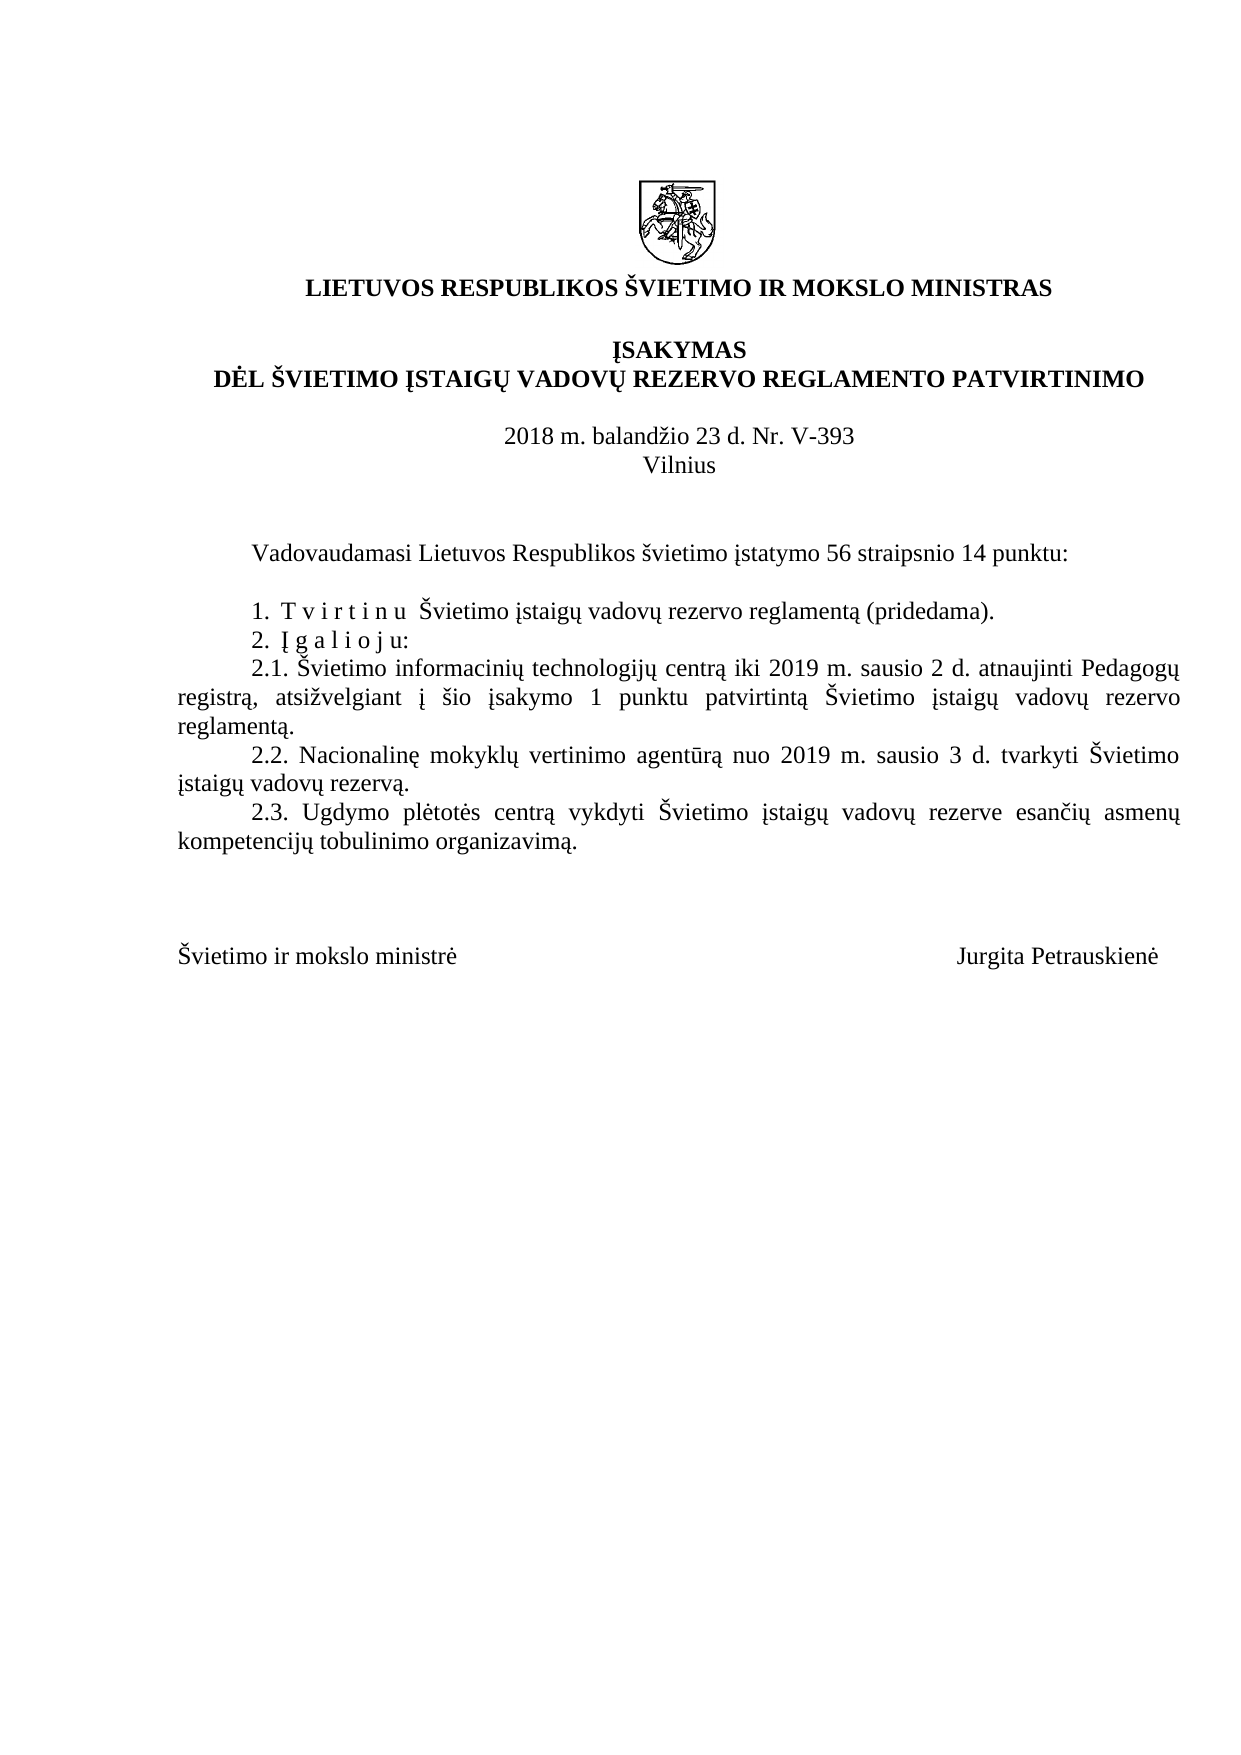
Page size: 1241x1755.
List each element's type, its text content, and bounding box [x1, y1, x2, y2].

text ĮSAKYMAS [177, 335, 1181, 364]
text 2018 m. balandžio 23 d. Nr. V-393 [177, 421, 1181, 450]
text 2. Į g a l i o j u: [251, 625, 1181, 653]
text LIETUVOS RESPUBLIKOS ŠVIETIMO IR MOKSLO MINISTRAS [177, 273, 1181, 301]
text Vilnius [177, 450, 1181, 479]
text Švietimo ir mokslo ministrė Jurgita Petrauskienė [177, 941, 1181, 970]
text 2.1. Švietimo informacinių technologijų centrą iki 2019 m. sausio 2 d. atnaujinti Pedagogų registrą, atsižvelgiant į šio įsakymo 1 punktu patvirtintą Švietimo įstaigų vadovų rezervo reglamentą. [177, 653, 1181, 740]
text 2.2. Nacionalinę mokyklų vertinimo agentūrą nuo 2019 m. sausio 3 d. tvarkyti Švietimo įstaigų vadovų rezervą. [177, 740, 1181, 797]
text DĖL ŠVIETIMO ĮSTAIGŲ VADOVŲ REZERVO REGLAMENTO PATVIRTINIMO [177, 364, 1181, 392]
text 1. T v i r t i n u Švietimo įstaigų vadovų rezervo reglamentą (pridedama). [177, 596, 1181, 625]
text Vadovaudamasi Lietuvos Respublikos švietimo įstatymo 56 straipsnio 14 punktu: [177, 538, 1181, 567]
text 2.3. Ugdymo plėtotės centrą vykdyti Švietimo įstaigų vadovų rezerve esančių asmenų kompetencijų tobulinimo organizavimą. [177, 797, 1181, 855]
